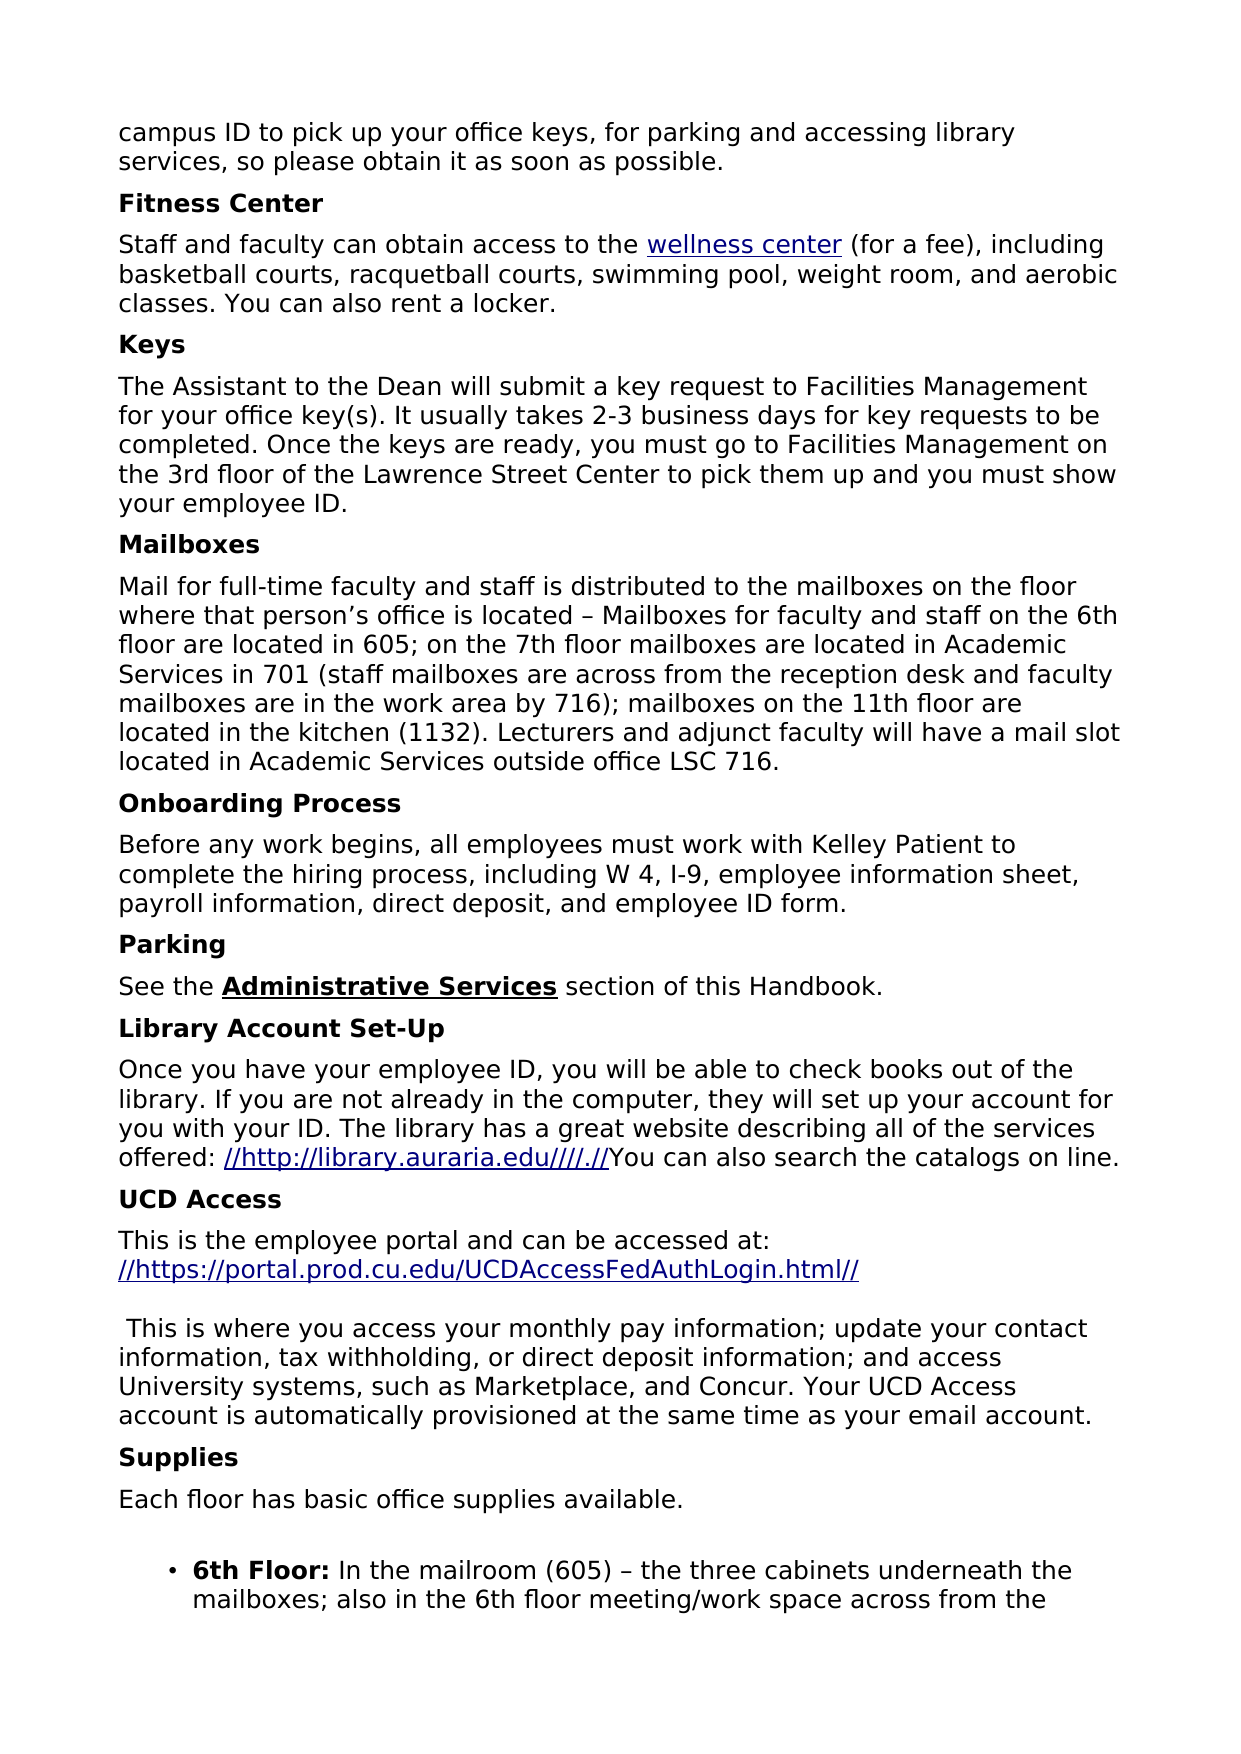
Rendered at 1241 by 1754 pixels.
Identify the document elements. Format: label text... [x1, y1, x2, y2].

text Staff and faculty can obtain access to the wellness center (for a fee), including basketball courts, racquetball courts, swimming pool, weight room, and aerobic classes. You can also rent a locker. [118, 231, 1122, 318]
text Mail for full-time faculty and staff is distributed to the mailboxes on the floor where that person’s office is located – Mailboxes for faculty and staff on the 6th floor are located in 605; on the 7th floor mailboxes are located in Academic Services in 701 (staff mailboxes are across from the reception desk and faculty mailboxes are in the work area by 716); mailboxes on the 11th floor are located in the kitchen (1132). Lecturers and adjunct faculty will have a mail slot located in Academic Services outside office LSC 716. [118, 572, 1122, 776]
text Once you have your employee ID, you will be able to check books out of the library. If you are not already in the computer, they will set up your account for you with your ID. The library has a great website describing all of the services offered: //http://library.auraria.edu////.//You can also search the catalogs on line. [118, 1056, 1122, 1172]
text Supplies [118, 1443, 1122, 1472]
text Onboarding Process [118, 789, 1122, 818]
text campus ID to pick up your office keys, for parking and accessing library services, so please obtain it as soon as possible. [118, 118, 1122, 176]
text This is the employee portal and can be accessed at: //https://portal.prod.cu.edu/UCDAccessFedAuthLogin.html// This is where you access your monthly pay information; update your contact information, tax withholding, or direct deposit information; and access University systems, such as Marketplace, and Concur. Your UCD Access account is automatically provisioned at the same time as your email account. [118, 1226, 1122, 1431]
text Library Account Set-Up [118, 1014, 1122, 1043]
text See the Administrative Services section of this Handbook. [118, 972, 1122, 1001]
text Parking [118, 931, 1122, 960]
text UCD Access [118, 1185, 1122, 1214]
text Each floor has basic office supplies available. [118, 1485, 1122, 1514]
text Keys [118, 331, 1122, 360]
list 6th Floor: In the mailroom (605) – the three cabinets underneath the mailboxes; also in the 6th floor meeting/work space across from the [177, 1556, 1122, 1614]
text The Assistant to the Dean will submit a key request to Facilities Management for your office key(s). It usually takes 2-3 business days for key requests to be completed. Once the keys are ready, you must go to Facilities Management on the 3rd floor of the Lawrence Street Center to pick them up and you must show your employee ID. [118, 372, 1122, 518]
text Fitness Center [118, 189, 1122, 218]
text Mailboxes [118, 531, 1122, 560]
text Before any work begins, all employees must work with Kelley Patient to complete the hiring process, including W 4, I-9, employee information sheet, payroll information, direct deposit, and employee ID form. [118, 831, 1122, 918]
